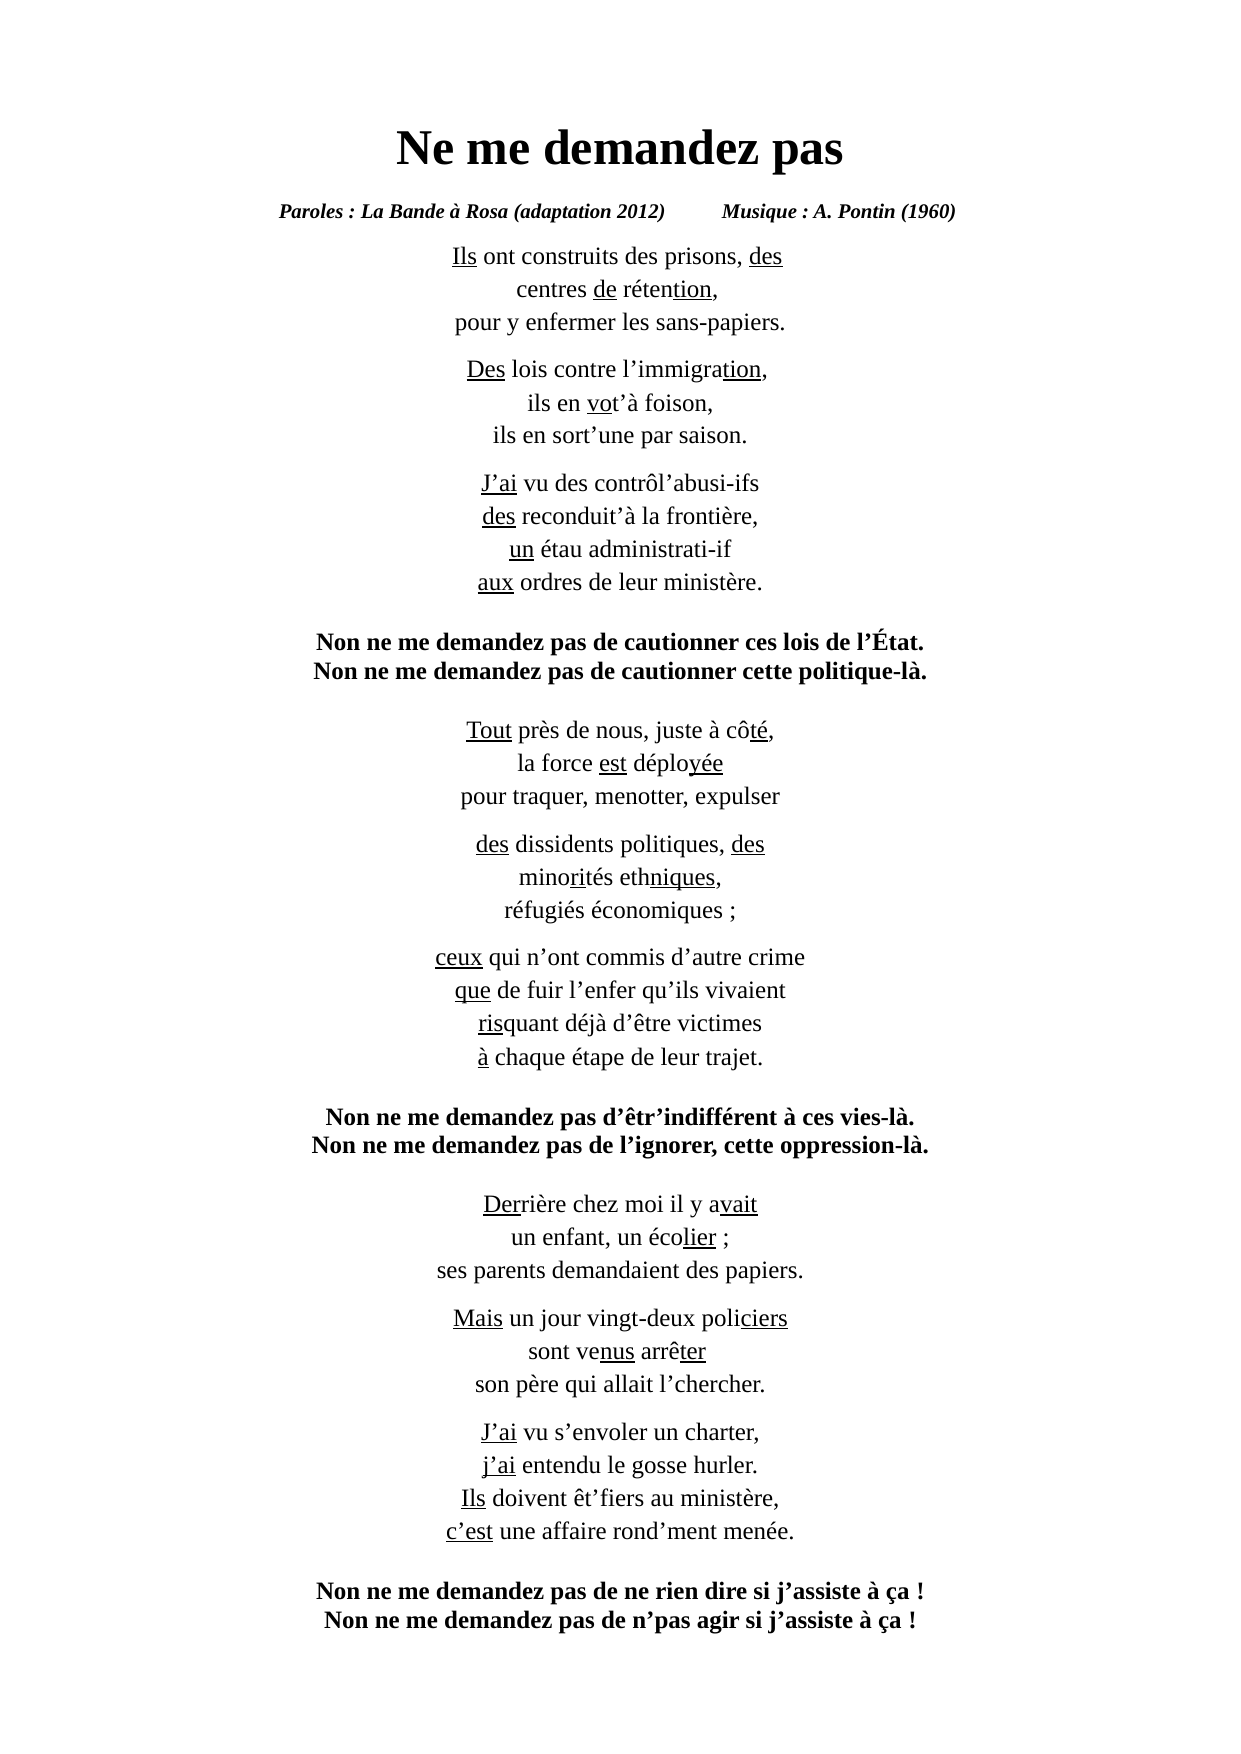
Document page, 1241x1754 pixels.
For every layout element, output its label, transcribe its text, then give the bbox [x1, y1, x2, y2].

text Derrière chez moi il y avait un enfant, un écolier ; ses parents demandaient des papiers. [118, 1189, 1122, 1284]
text Tout près de nous, juste à côté, la force est déployée pour traquer, menotter, expulser [118, 715, 1122, 810]
subtitle Ne me demandez pas [118, 118, 1122, 176]
subtitle Non ne me demandez pas d’êtr’indifférent à ces vies-là. Non ne me demandez pas de l’ignorer, cette oppression-là. [118, 1102, 1122, 1183]
text Ils ont construits des prisons, des centres de rétention, pour y enfermer les sans-papiers. [118, 241, 1122, 336]
subtitle Non ne me demandez pas de ne rien dire si j’assiste à ça ! Non ne me demandez pas de n’pas agir si j’assiste à ça ! [118, 1576, 1122, 1633]
subtitle Non ne me demandez pas de cautionner ces lois de l’État. Non ne me demandez pas de cautionner cette politique-là. [118, 627, 1122, 709]
text J’ai vu s’envoler un charter, j’ai entendu le gosse hurler. Ils doivent êt’fiers au ministère, c’est une affaire rond’ment menée. [118, 1417, 1122, 1544]
text ceux qui n’ont commis d’autre crime que de fuir l’enfer qu’ils vivaient risquant déjà d’être victimes à chaque étape de leur trajet. [118, 942, 1122, 1070]
text Paroles : La Bande à Rosa (adaptation 2012) Musique : A. Pontin (1960) [118, 199, 1122, 223]
text des dissidents politiques, des minorités ethniques, réfugiés économiques ; [118, 829, 1122, 924]
text Des lois contre l’immigration, ils en vot’à foison, ils en sort’une par saison. [118, 354, 1122, 449]
text J’ai vu des contrôl’abusi-ifs des reconduit’à la frontière, un étau administrati-if aux ordres de leur ministère. [118, 468, 1122, 596]
text Mais un jour vingt-deux policiers sont venus arrêter son père qui allait l’chercher. [118, 1303, 1122, 1398]
